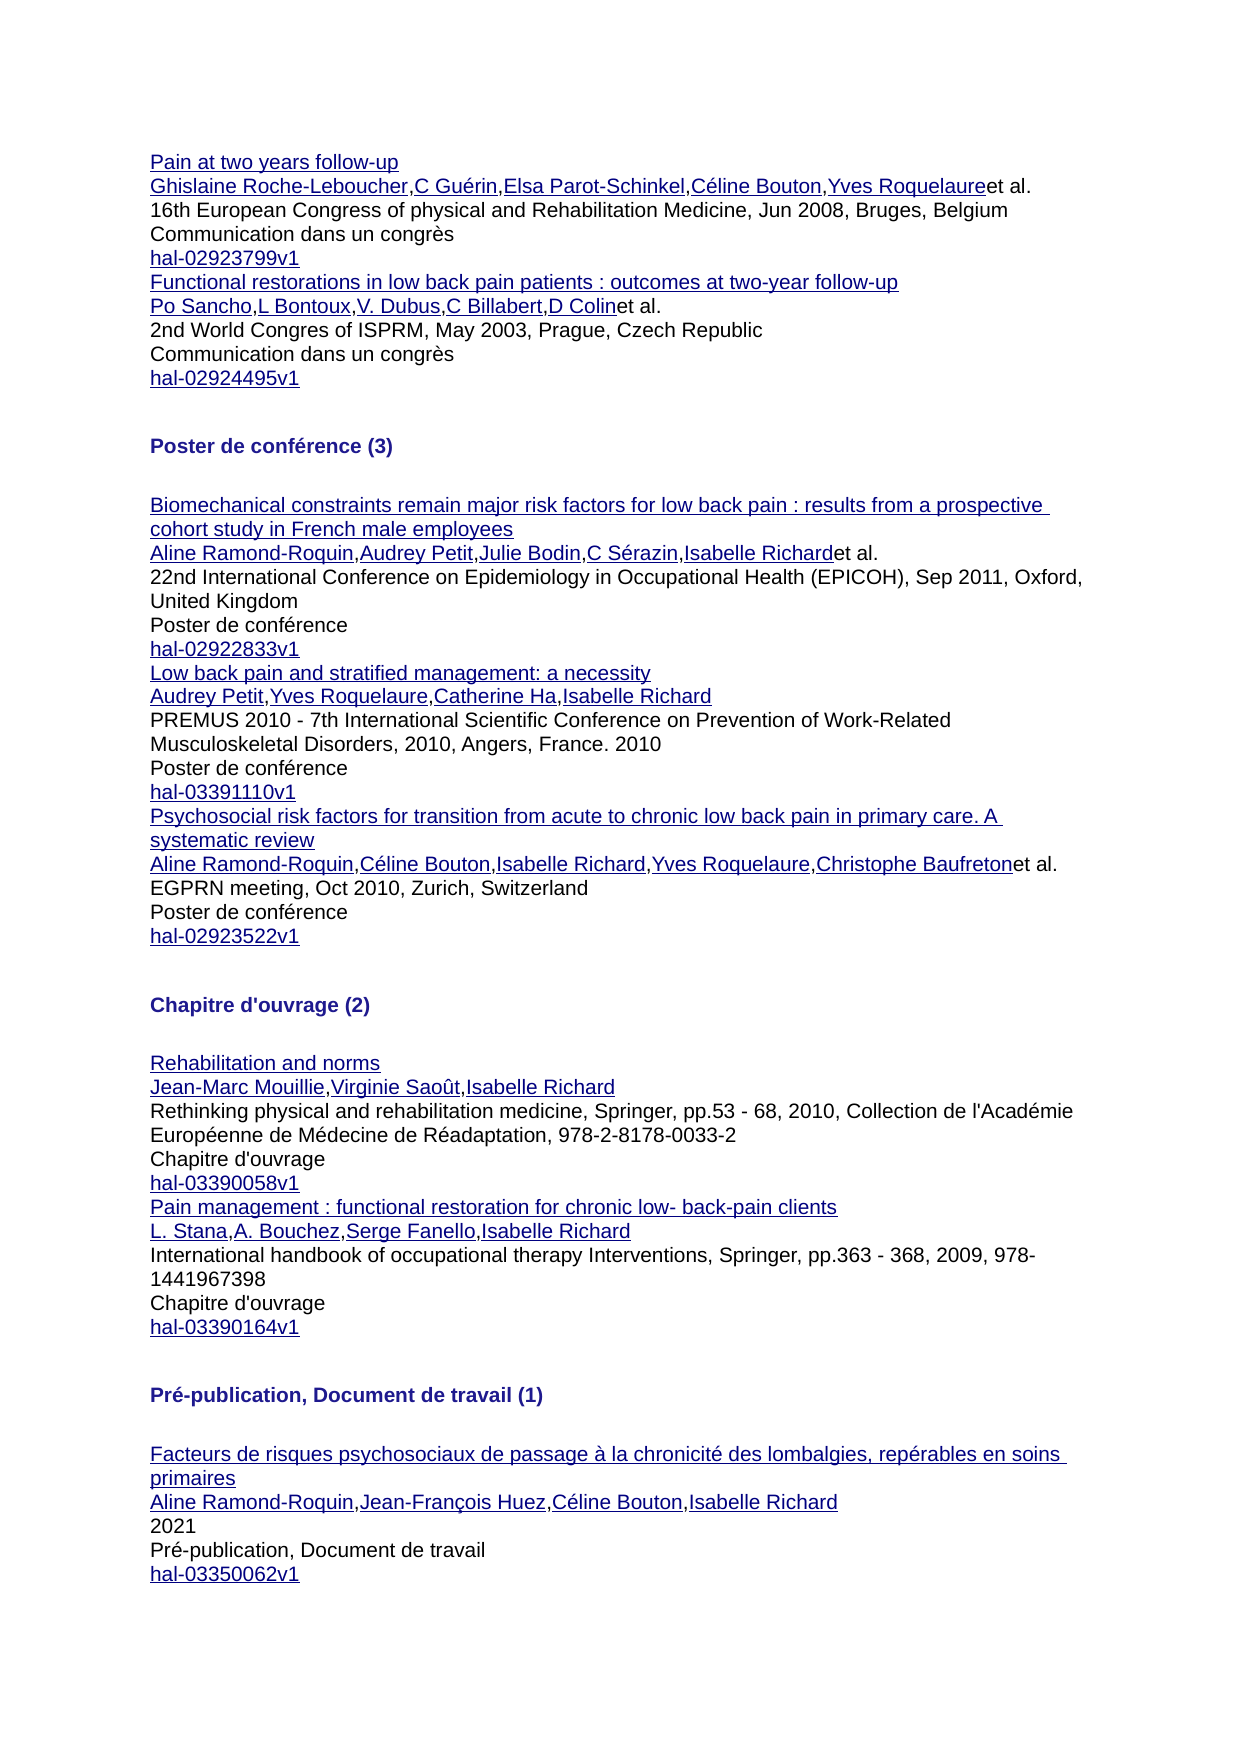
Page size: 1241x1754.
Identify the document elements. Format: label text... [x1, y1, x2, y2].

table_cell Psychosocial risk factors for transition from acute to chronic low back pain in primary care. A systematic review Aline Ramond-Roquin,Céline Bouton,Isabelle Richard,Yves Roquelaure,Christophe Baufretonet al. EGPRN meeting, Oct 2010, Zurich, Switzerland Poster de conférence hal-02923522v1 [150, 804, 1090, 948]
table_cell Functional restorations in low back pain patients : outcomes at two-year follow-up Po Sancho,L Bontoux,V. Dubus,C Billabert,D Colinet al. 2nd World Congres of ISPRM, May 2003, Prague, Czech Republic Communication dans un congrès hal-02924495v1 [150, 270, 1090, 389]
subtitle Pré-publication, Document de travail (1) [150, 1383, 1090, 1407]
subtitle Chapitre d'ouvrage (2) [150, 993, 1090, 1017]
subtitle Poster de conférence (3) [150, 434, 1090, 458]
table_header Rehabilitation and norms Jean-Marc Mouillie,Virginie Saoût,Isabelle Richard Rethinking physical and rehabilitation medicine, Springer, pp.53 - 68, 2010, Collection de l'Académie Européenne de Médecine de Réadaptation, 978-2-8178-0033-2 Chapitre d'ouvrage hal-03390058v1 [150, 1051, 1090, 1195]
table_header Biomechanical constraints remain major risk factors for low back pain : results from a prospective cohort study in French male employees Aline Ramond-Roquin,Audrey Petit,Julie Bodin,C Sérazin,Isabelle Richardet al. 22nd International Conference on Epidemiology in Occupational Health (EPICOH), Sep 2011, Oxford, United Kingdom Poster de conférence hal-02922833v1 [150, 493, 1090, 660]
table_cell Pain management : functional restoration for chronic low- back-pain clients L. Stana,A. Bouchez,Serge Fanello,Isabelle Richard International handbook of occupational therapy Interventions, Springer, pp.363 - 368, 2009, 978-1441967398 Chapitre d'ouvrage hal-03390164v1 [150, 1195, 1090, 1338]
table_cell Low back pain and stratified management: a necessity Audrey Petit,Yves Roquelaure,Catherine Ha,Isabelle Richard PREMUS 2010 - 7th International Scientific Conference on Prevention of Work-Related Musculoskeletal Disorders, 2010, Angers, France. 2010 Poster de conférence hal-03391110v1 [150, 660, 1090, 804]
table_cell Comparison of Functional Restoration with 3 hours per week Physical Therapy in Chronic Low Back Pain at two years follow-up Ghislaine Roche-Leboucher,C Guérin,Elsa Parot-Schinkel,Céline Bouton,Yves Roquelaureet al. 16th European Congress of physical and Rehabilitation Medicine, Jun 2008, Bruges, Belgium Communication dans un congrès hal-02923799v1 [150, 150, 1090, 270]
table_header Facteurs de risques psychosociaux de passage à la chronicité des lombalgies, repérables en soins primaires Aline Ramond-Roquin,Jean-François Huez,Céline Bouton,Isabelle Richard 2021 Pré-publication, Document de travail hal-03350062v1 [150, 1442, 1090, 1585]
